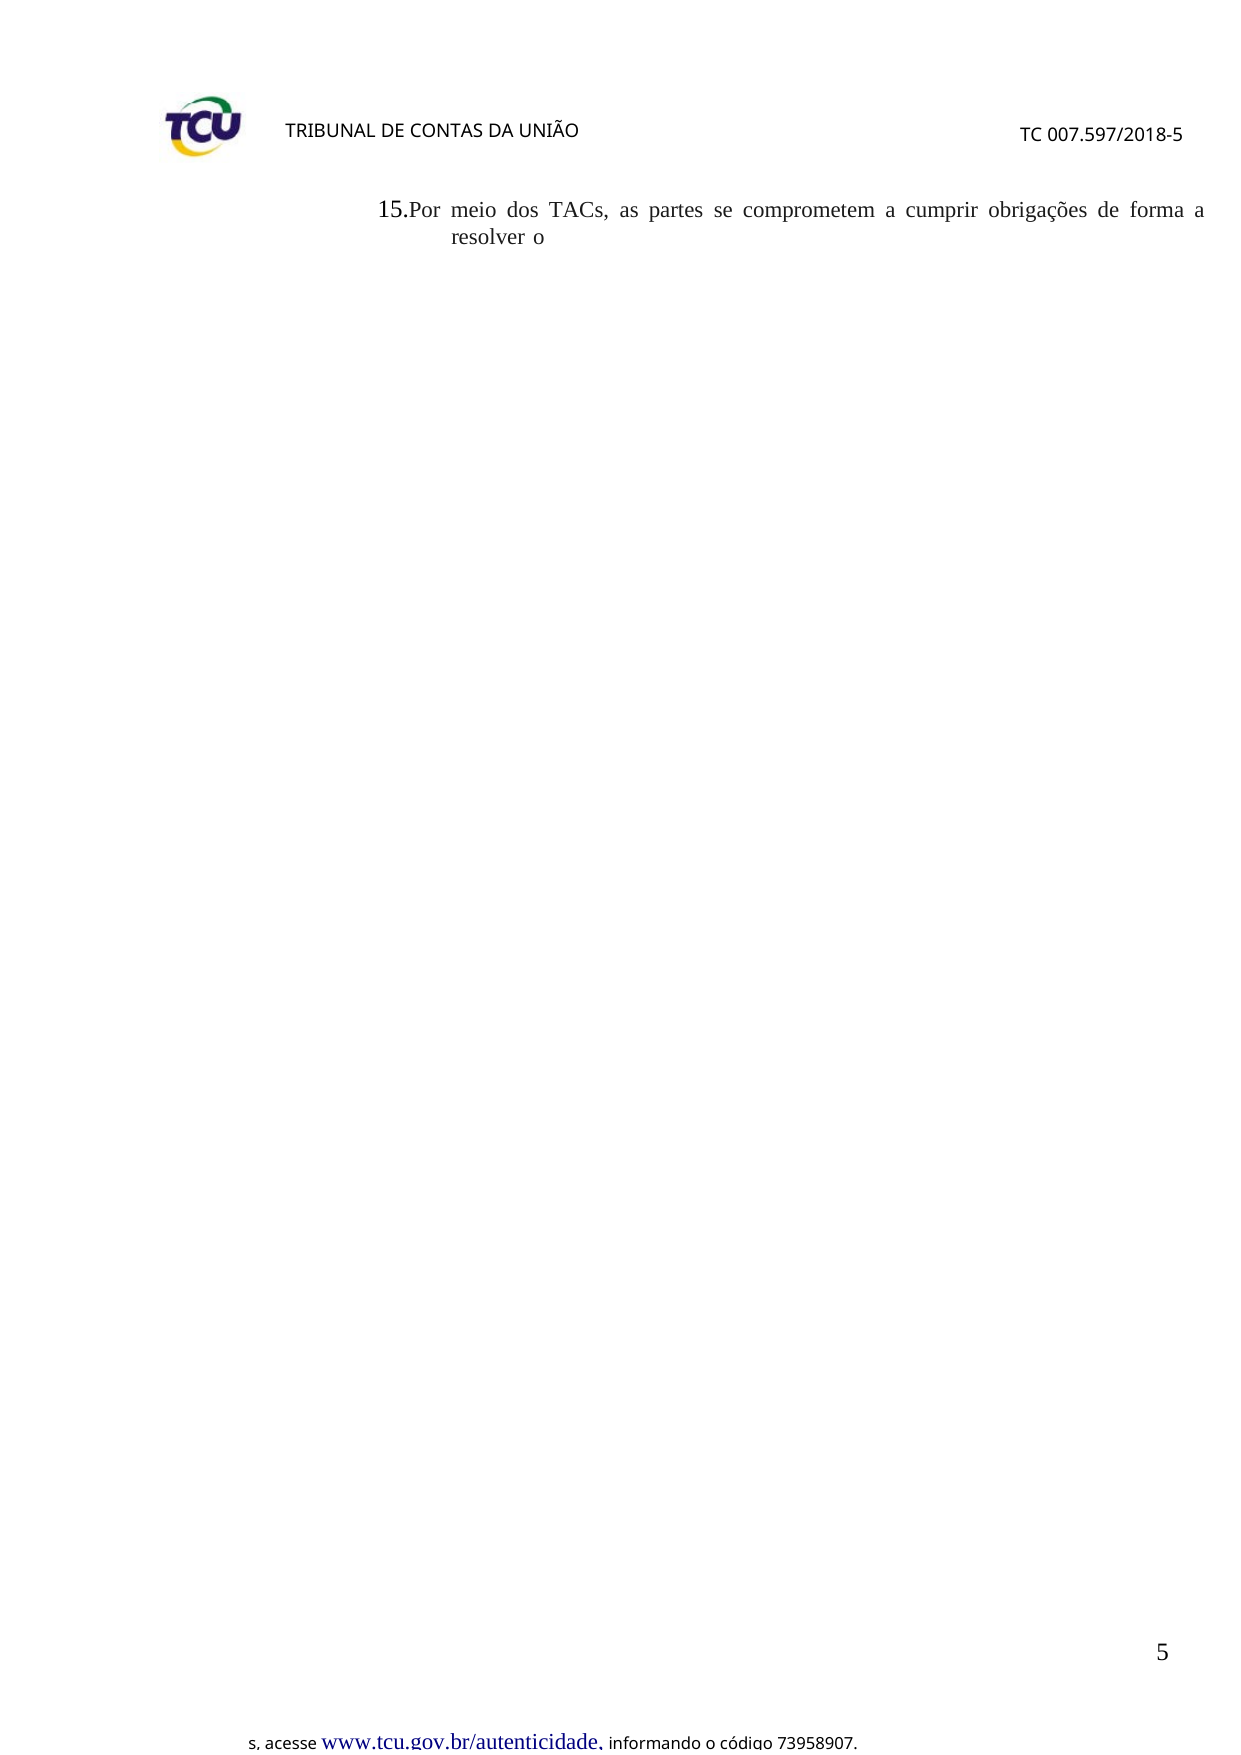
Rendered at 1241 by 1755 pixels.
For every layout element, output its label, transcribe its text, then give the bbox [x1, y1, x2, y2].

list Por meio dos TACs, as partes se comprometem a cumprir obrigações de forma a resolver o [377, 194, 1205, 249]
